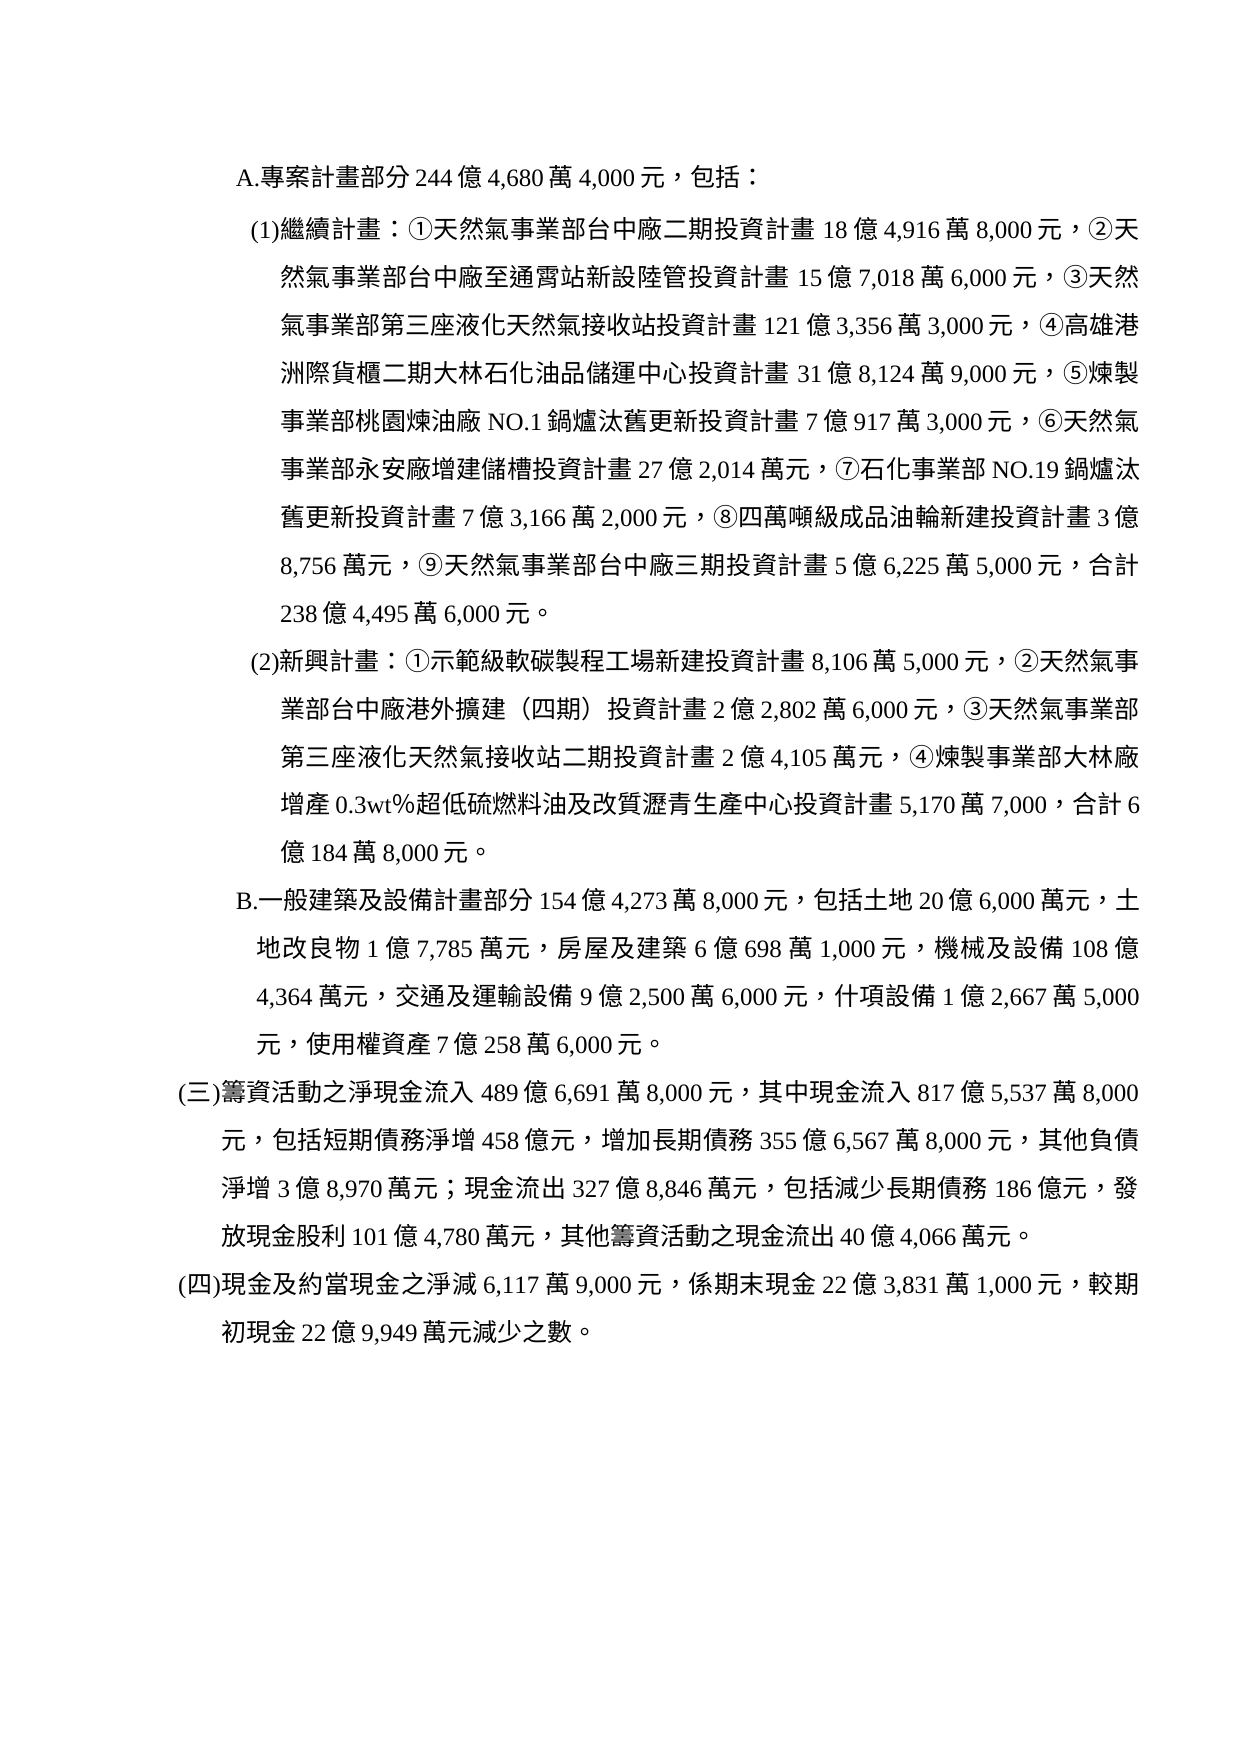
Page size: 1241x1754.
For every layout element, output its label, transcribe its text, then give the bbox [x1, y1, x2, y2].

text (三)籌資活動之淨現金流入489億6,691萬8,000元，其中現金流入817億5,537萬8,000元，包括短期債務淨增458億元，增加長期債務355億6,567萬8,000元，其他負債淨增3億8,970萬元；現金流出327億8,846萬元，包括減少長期債務186億元，發放現金股利101億4,780萬元，其他籌資活動之現金流出40億4,066萬元。 [178, 1063, 1140, 1255]
text B.一般建築及設備計畫部分154億4,273萬8,000元，包括土地20億6,000萬元，土地改良物1億7,785萬元，房屋及建築6億698萬1,000元，機械及設備108億4,364萬元，交通及運輸設備9億2,500萬6,000元，什項設備1億2,667萬5,000元，使用權資產7億258萬6,000元。 [236, 871, 1140, 1063]
text (1)繼續計畫：①天然氣事業部台中廠二期投資計畫18億4,916萬8,000元，②天然氣事業部台中廠至通霄站新設陸管投資計畫15億7,018萬6,000元，③天然氣事業部第三座液化天然氣接收站投資計畫121億3,356萬3,000元，④高雄港洲際貨櫃二期大林石化油品儲運中心投資計畫31億8,124萬9,000元，⑤煉製事業部桃園煉油廠NO.1鍋爐汰舊更新投資計畫7億917萬3,000元，⑥天然氣事業部永安廠增建儲槽投資計畫27億2,014萬元，⑦石化事業部NO.19鍋爐汰舊更新投資計畫7億3,166萬2,000元，⑧四萬噸級成品油輪新建投資計畫3億8,756萬元，⑨天然氣事業部台中廠三期投資計畫5億6,225萬5,000元，合計238億4,495萬6,000元。 [250, 201, 1140, 632]
text A.專案計畫部分244億4,680萬4,000元，包括： [236, 148, 1140, 196]
text (四)現金及約當現金之淨減6,117萬9,000元，係期末現金22億3,831萬1,000元，較期初現金22億9,949萬元減少之數。 [178, 1255, 1140, 1351]
text (2)新興計畫：①示範級軟碳製程工場新建投資計畫8,106萬5,000元，②天然氣事業部台中廠港外擴建（四期）投資計畫2億2,802萬6,000元，③天然氣事業部第三座液化天然氣接收站二期投資計畫2億4,105萬元，④煉製事業部大林廠增產0.3wt％超低硫燃料油及改質瀝青生產中心投資計畫5,170萬7,000，合計6億184萬8,000元。 [250, 632, 1140, 871]
